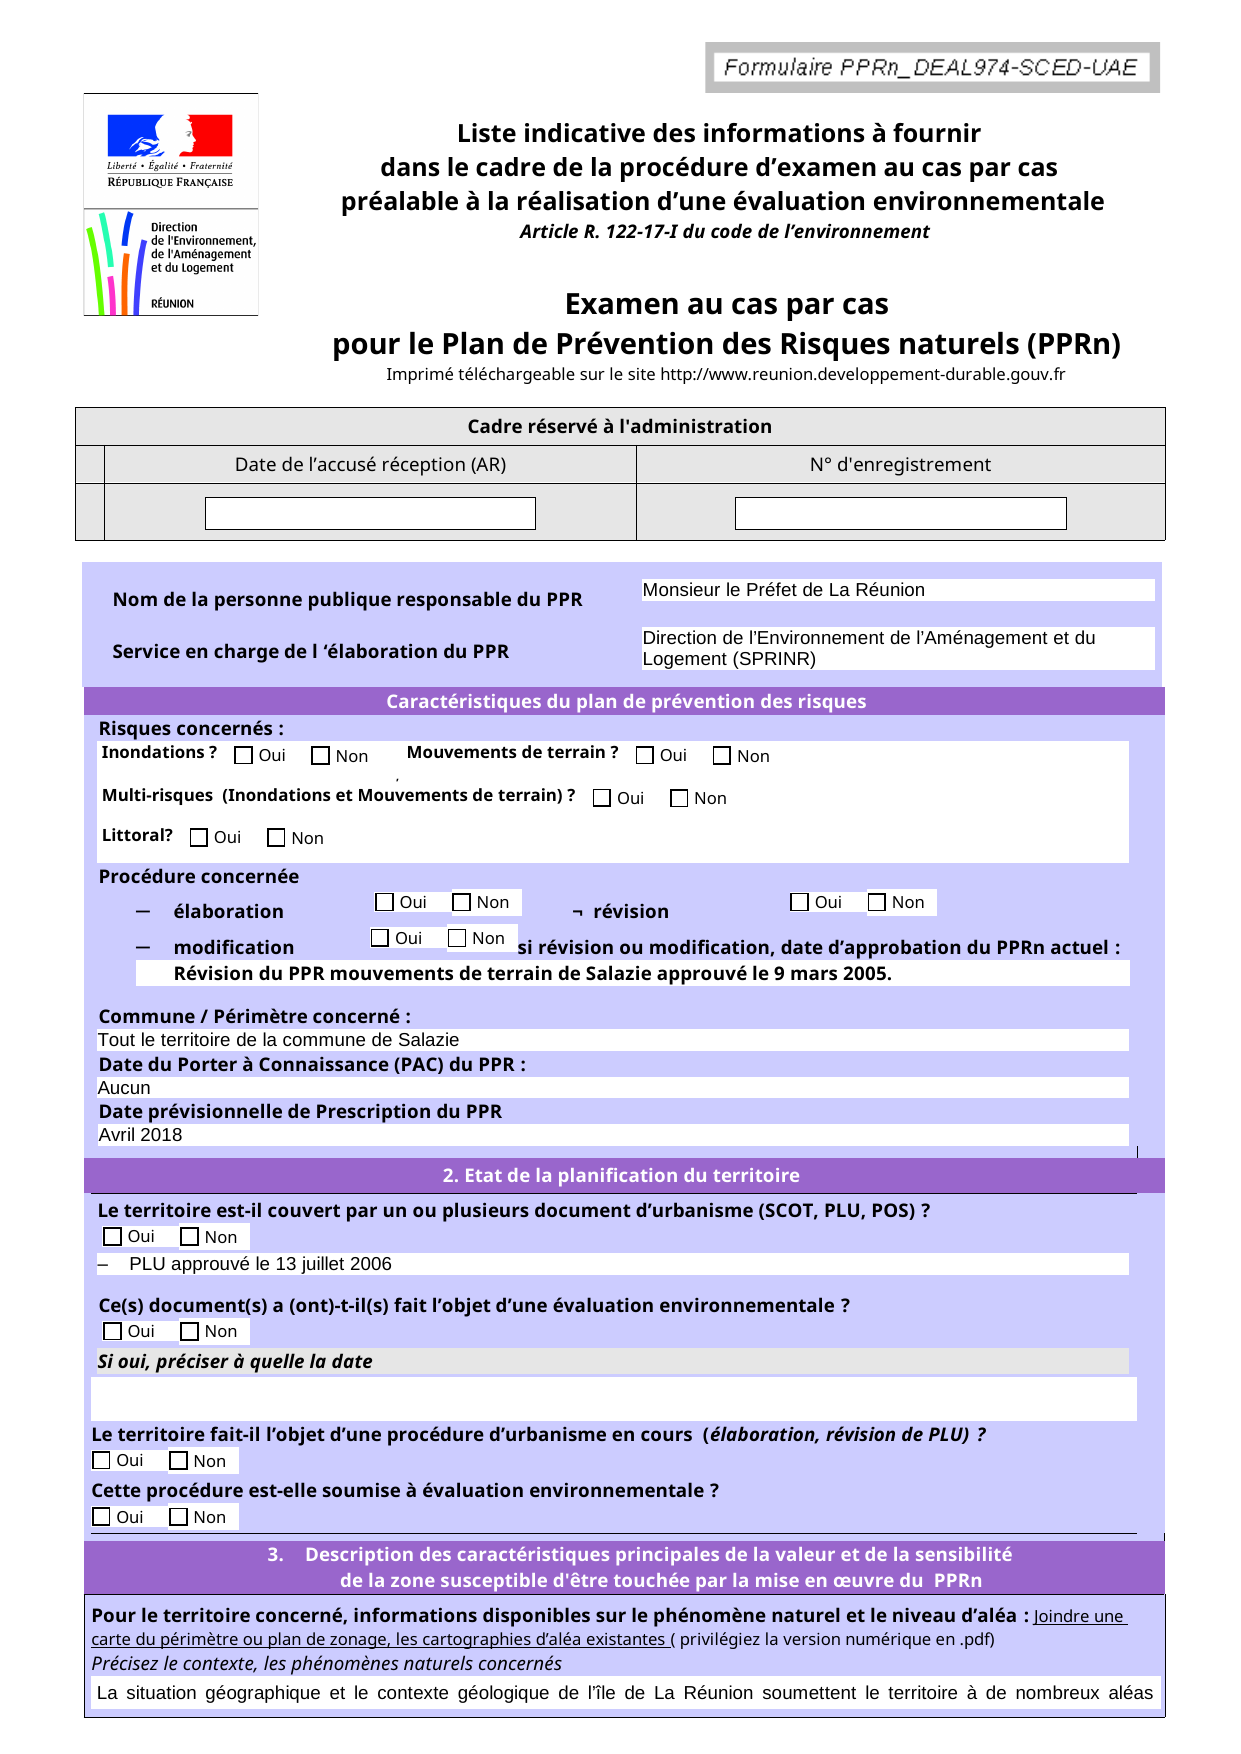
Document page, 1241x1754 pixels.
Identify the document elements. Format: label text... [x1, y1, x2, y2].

table_cell [91, 1377, 1137, 1421]
table_cell Le territoire fait-il l’objet d’une procédure d’urbanisme en cours (élaboration, révision de PLU) ? Cette procédure est-elle soumise à évaluation environnementale ? [91, 1421, 1137, 1533]
table_cell 2. Etat de la planification du territoire [84, 1158, 1165, 1193]
table_cell Date de l’accusé réception (AR) [105, 446, 636, 482]
picture [83, 93, 259, 316]
table_cell Pour le territoire concerné, informations disponibles sur le phénomène naturel et le niveau d’aléa : Joindre une carte du périmètre ou plan de zonage, les cartographies d’aléa existantes ( privilégiez la version numérique en .pdf) Précisez le contexte, les phénomènes naturels concernés [85, 1594, 1165, 1717]
table_cell [84, 715, 91, 1146]
table_header Monsieur le Préfet de La Réunion Direction de l’Environnement de l’Aménagement et du Logement (SPRINR) [635, 562, 1162, 687]
table_header Liste indicative des informations à fournir dans le cadre de la procédure d’examen au cas par cas préalable à la réalisation d’une évaluation environnementale Article R. 122-17-I du code de l’environnement Examen au cas par cas pour le Plan de Prévention des Risques naturels (PPRn) Imprimé téléchargeable sur le site http://www.reunion.developpement-durable.gouv.fr [266, 94, 1187, 385]
table_header Caractéristiques du plan de prévention des risques [84, 687, 1165, 715]
table_header [77, 94, 266, 385]
table_cell [84, 1377, 91, 1421]
table_cell Risques concernés : Inondations ? , Mouvements de terrain ? Multi-risques (Inondations et Mouvements de terrain) ? Littoral? Procédure concernée élaboration ¬ révision modification si révision ou modification, date d’approbation du PPRn actuel : Révision du PPR mouvements de terrain de Salazie approuvé le 9 mars 2005. Commune / Périmètre concerné : Tout le territoire de la commune de Salazie Date du Porter à Connaissance (PAC) du PPR : Aucun Date prévisionnelle de Prescription du PPR Avril 2018 [91, 715, 1137, 1146]
table_header Nom de la personne publique responsable du PPR Service en charge de l ‘élaboration du PPR [105, 562, 635, 687]
table_cell [1137, 1193, 1165, 1377]
picture [705, 42, 1160, 93]
table_cell [84, 1533, 1164, 1541]
table_cell Le territoire est-il couvert par un ou plusieurs document d’urbanisme (SCOT, PLU, POS) ? PLU approuvé le 13 juillet 2006 Ce(s) document(s) a (ont)-t-il(s) fait l’objet d’une évaluation environnementale ? Si oui, préciser à quelle la date [91, 1194, 1137, 1377]
table_cell N° d'enregistrement [637, 446, 1165, 482]
table_header [1188, 94, 1211, 385]
table_cell [1137, 715, 1165, 1146]
table_header [82, 562, 105, 687]
table_cell [84, 1146, 1137, 1158]
table_cell [76, 484, 104, 540]
table_cell [84, 1193, 91, 1377]
table_cell [105, 484, 636, 540]
table_cell [637, 484, 1165, 540]
table_cell [84, 1421, 91, 1533]
table_cell Description des caractéristiques principales de la valeur et de la sensibilité de la zone susceptible d'être touchée par la mise en œuvre du PPRn [84, 1541, 1165, 1594]
table_cell [1137, 1421, 1165, 1533]
table_cell [1138, 1146, 1165, 1158]
table_cell [1137, 1377, 1165, 1421]
table_header Cadre réservé à l'administration [76, 408, 1165, 445]
table_cell [76, 446, 104, 482]
table_header La situation géographique et le contexte géologique de l’île de La Réunion soumettent le territoire à de nombreux aléas [91, 1676, 1161, 1709]
